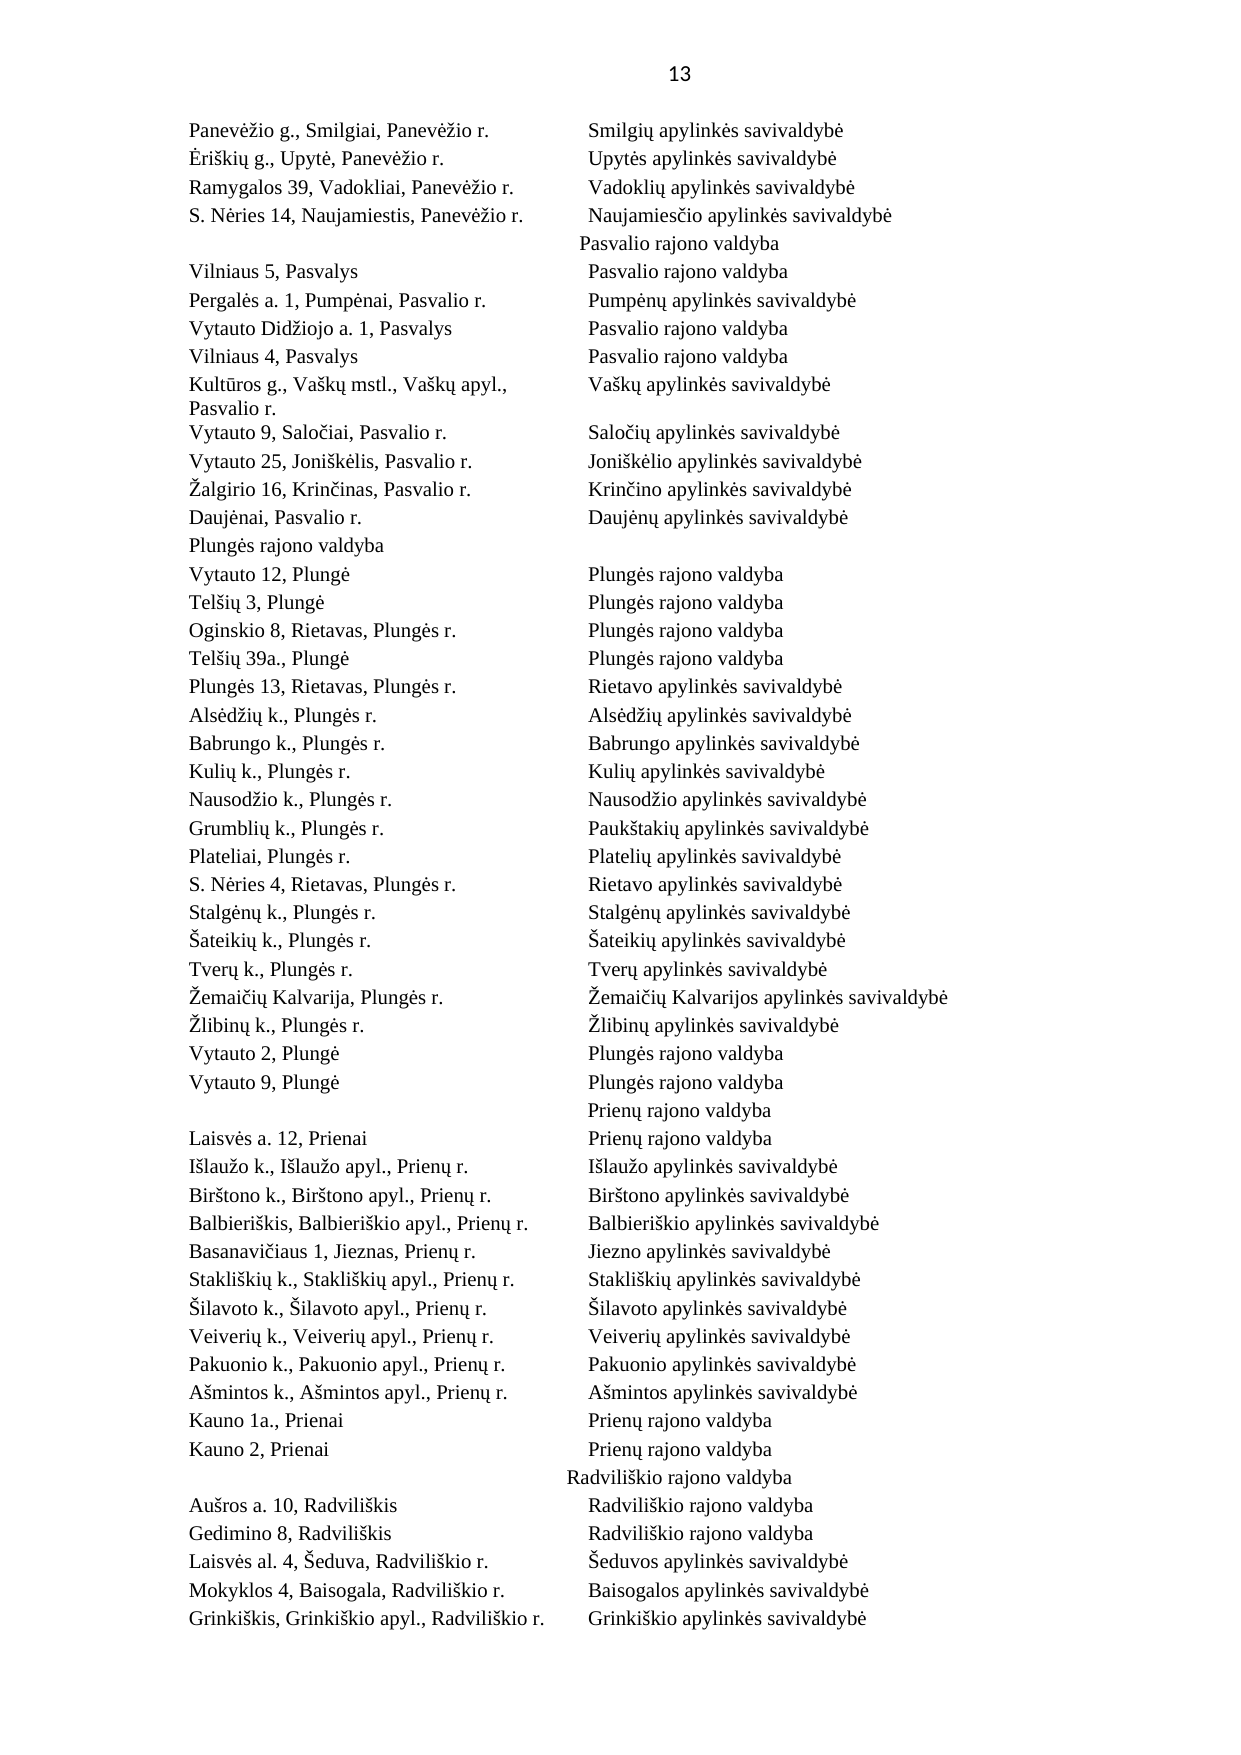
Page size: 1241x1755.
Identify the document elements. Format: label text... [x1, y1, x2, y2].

table_cell S. Nėries 14, Naujamiestis, Panevėžio r. [177, 203, 577, 231]
table_cell Vytauto 25, Joniškėlis, Pasvalio r. [177, 449, 577, 477]
table_cell Pasvalio rajono valdyba [577, 344, 1181, 372]
table_cell Vytauto 12, Plungė [177, 561, 577, 590]
table_cell Plungės rajono valdyba [577, 561, 1181, 590]
table_cell Laisvės a. 12, Prienai [177, 1126, 577, 1154]
table_cell S. Nėries 4, Rietavas, Plungės r. [177, 872, 577, 900]
table_cell Prienų rajono valdyba [577, 1126, 1181, 1154]
table_cell Pasvalio rajono valdyba [177, 231, 1181, 259]
table_cell Pasvalio rajono valdyba [577, 316, 1181, 344]
table_cell Vilniaus 4, Pasvalys [177, 344, 577, 372]
table_cell Šilavoto k., Šilavoto apyl., Prienų r. [177, 1295, 577, 1324]
table_cell Telšių 39a., Plungė [177, 646, 577, 674]
table_cell Šilavoto apylinkės savivaldybė [577, 1295, 1181, 1324]
table_cell Alsėdžių k., Plungės r. [177, 703, 577, 731]
table_cell Nausodžio k., Plungės r. [177, 787, 577, 816]
table_cell Žlibinų k., Plungės r. [177, 1013, 577, 1041]
table_cell Kulių apylinkės savivaldybė [577, 759, 1181, 787]
table_cell Stakliškių k., Stakliškių apyl., Prienų r. [177, 1267, 577, 1295]
table_cell Žlibinų apylinkės savivaldybė [577, 1013, 1181, 1041]
table_cell Balbieriškio apylinkės savivaldybė [577, 1211, 1181, 1239]
table_cell Žalgirio 16, Krinčinas, Pasvalio r. [177, 477, 577, 505]
table_cell Šeduvos apylinkės savivaldybė [577, 1550, 1181, 1578]
table_cell Grinkiškis, Grinkiškio apyl., Radviliškio r. [177, 1606, 577, 1634]
table_cell Veiverių k., Veiverių apyl., Prienų r. [177, 1324, 577, 1352]
table_cell Daujėnų apylinkės savivaldybė [577, 505, 1181, 533]
table_cell Kauno 2, Prienai [177, 1437, 577, 1465]
table_cell Veiverių apylinkės savivaldybė [577, 1324, 1181, 1352]
table_cell Upytės apylinkės savivaldybė [577, 146, 1181, 174]
table_cell Rietavo apylinkės savivaldybė [577, 872, 1181, 900]
table_cell Vilniaus 5, Pasvalys [177, 259, 577, 287]
table_cell Radviliškio rajono valdyba [577, 1521, 1181, 1549]
table_cell Plungės rajono valdyba [577, 646, 1181, 674]
table_cell Paukštakių apylinkės savivaldybė [577, 816, 1181, 844]
table_cell Ramygalos 39, Vadokliai, Panevėžio r. [177, 175, 577, 203]
table_cell Vaškų apylinkės savivaldybė [577, 372, 1181, 420]
table_cell Telšių 3, Plungė [177, 590, 577, 618]
table_cell Tverų k., Plungės r. [177, 957, 577, 985]
table_cell Saločių apylinkės savivaldybė [577, 420, 1181, 448]
table_cell Kauno 1a., Prienai [177, 1408, 577, 1437]
table_cell Mokyklos 4, Baisogala, Radviliškio r. [177, 1578, 577, 1606]
table_cell Gedimino 8, Radviliškis [177, 1521, 577, 1549]
table_cell Nausodžio apylinkės savivaldybė [577, 787, 1181, 816]
table_cell Vytauto Didžiojo a. 1, Pasvalys [177, 316, 577, 344]
table_cell Žemaičių Kalvarijos apylinkės savivaldybė [577, 985, 1181, 1013]
table_cell Alsėdžių apylinkės savivaldybė [577, 703, 1181, 731]
table_cell Prienų rajono valdyba [577, 1408, 1181, 1437]
table_cell Plateliai, Plungės r. [177, 844, 577, 872]
table_cell Plungės rajono valdyba [577, 1070, 1181, 1098]
table_cell Rietavo apylinkės savivaldybė [577, 674, 1181, 703]
table_cell Vytauto 9, Plungė [177, 1070, 577, 1098]
table_cell Stalgėnų apylinkės savivaldybė [577, 900, 1181, 928]
table_cell Pumpėnų apylinkės savivaldybė [577, 288, 1181, 316]
table_cell Išlaužo k., Išlaužo apyl., Prienų r. [177, 1154, 577, 1182]
table_cell Prienų rajono valdyba [177, 1098, 1181, 1126]
table_cell Babrungo k., Plungės r. [177, 731, 577, 759]
table_cell Radviliškio rajono valdyba [177, 1465, 1181, 1493]
table_cell Vytauto 9, Saločiai, Pasvalio r. [177, 420, 577, 448]
table_cell Išlaužo apylinkės savivaldybė [577, 1154, 1181, 1182]
table_cell Stalgėnų k., Plungės r. [177, 900, 577, 928]
table_cell Balbieriškis, Balbieriškio apyl., Prienų r. [177, 1211, 577, 1239]
table_cell Baisogalos apylinkės savivaldybė [577, 1578, 1181, 1606]
table_cell Plungės rajono valdyba [177, 533, 1181, 561]
table_cell Pasvalio rajono valdyba [577, 259, 1181, 287]
table_cell Smilgių apylinkės savivaldybė [577, 118, 1181, 146]
table_cell Pakuonio apylinkės savivaldybė [577, 1352, 1181, 1380]
table_cell Ėriškių g., Upytė, Panevėžio r. [177, 146, 577, 174]
table_cell Naujamiesčio apylinkės savivaldybė [577, 203, 1181, 231]
table_cell Pergalės a. 1, Pumpėnai, Pasvalio r. [177, 288, 577, 316]
table_cell Pakuonio k., Pakuonio apyl., Prienų r. [177, 1352, 577, 1380]
table_cell Kulių k., Plungės r. [177, 759, 577, 787]
table_cell Krinčino apylinkės savivaldybė [577, 477, 1181, 505]
table_cell Plungės 13, Rietavas, Plungės r. [177, 674, 577, 703]
table_cell Kultūros g., Vaškų mstl., Vaškų apyl., Pasvalio r. [177, 372, 577, 420]
table_cell Tverų apylinkės savivaldybė [577, 957, 1181, 985]
table_cell Daujėnai, Pasvalio r. [177, 505, 577, 533]
table_cell Jiezno apylinkės savivaldybė [577, 1239, 1181, 1267]
table_cell Vytauto 2, Plungė [177, 1041, 577, 1069]
table_cell Plungės rajono valdyba [577, 590, 1181, 618]
table_cell Stakliškių apylinkės savivaldybė [577, 1267, 1181, 1295]
table_cell Joniškėlio apylinkės savivaldybė [577, 449, 1181, 477]
table_cell Plungės rajono valdyba [577, 1041, 1181, 1069]
table_cell Birštono k., Birštono apyl., Prienų r. [177, 1183, 577, 1211]
table_cell Žemaičių Kalvarija, Plungės r. [177, 985, 577, 1013]
table_cell Laisvės al. 4, Šeduva, Radviliškio r. [177, 1550, 577, 1578]
table_cell Aušros a. 10, Radviliškis [177, 1493, 577, 1521]
table_cell Ašmintos apylinkės savivaldybė [577, 1380, 1181, 1408]
table_cell Basanavičiaus 1, Jieznas, Prienų r. [177, 1239, 577, 1267]
table_cell Radviliškio rajono valdyba [577, 1493, 1181, 1521]
table_cell Šateikių k., Plungės r. [177, 929, 577, 957]
table_cell Vadoklių apylinkės savivaldybė [577, 175, 1181, 203]
table_cell Prienų rajono valdyba [577, 1437, 1181, 1465]
table_cell Babrungo apylinkės savivaldybė [577, 731, 1181, 759]
table_cell Ašmintos k., Ašmintos apyl., Prienų r. [177, 1380, 577, 1408]
table_cell Grinkiškio apylinkės savivaldybė [577, 1606, 1181, 1634]
table_cell Oginskio 8, Rietavas, Plungės r. [177, 618, 577, 646]
table_cell Šateikių apylinkės savivaldybė [577, 929, 1181, 957]
table_cell Birštono apylinkės savivaldybė [577, 1183, 1181, 1211]
table_cell Platelių apylinkės savivaldybė [577, 844, 1181, 872]
table_cell Plungės rajono valdyba [577, 618, 1181, 646]
table_cell Grumblių k., Plungės r. [177, 816, 577, 844]
table_cell Panevėžio g., Smilgiai, Panevėžio r. [177, 118, 577, 146]
